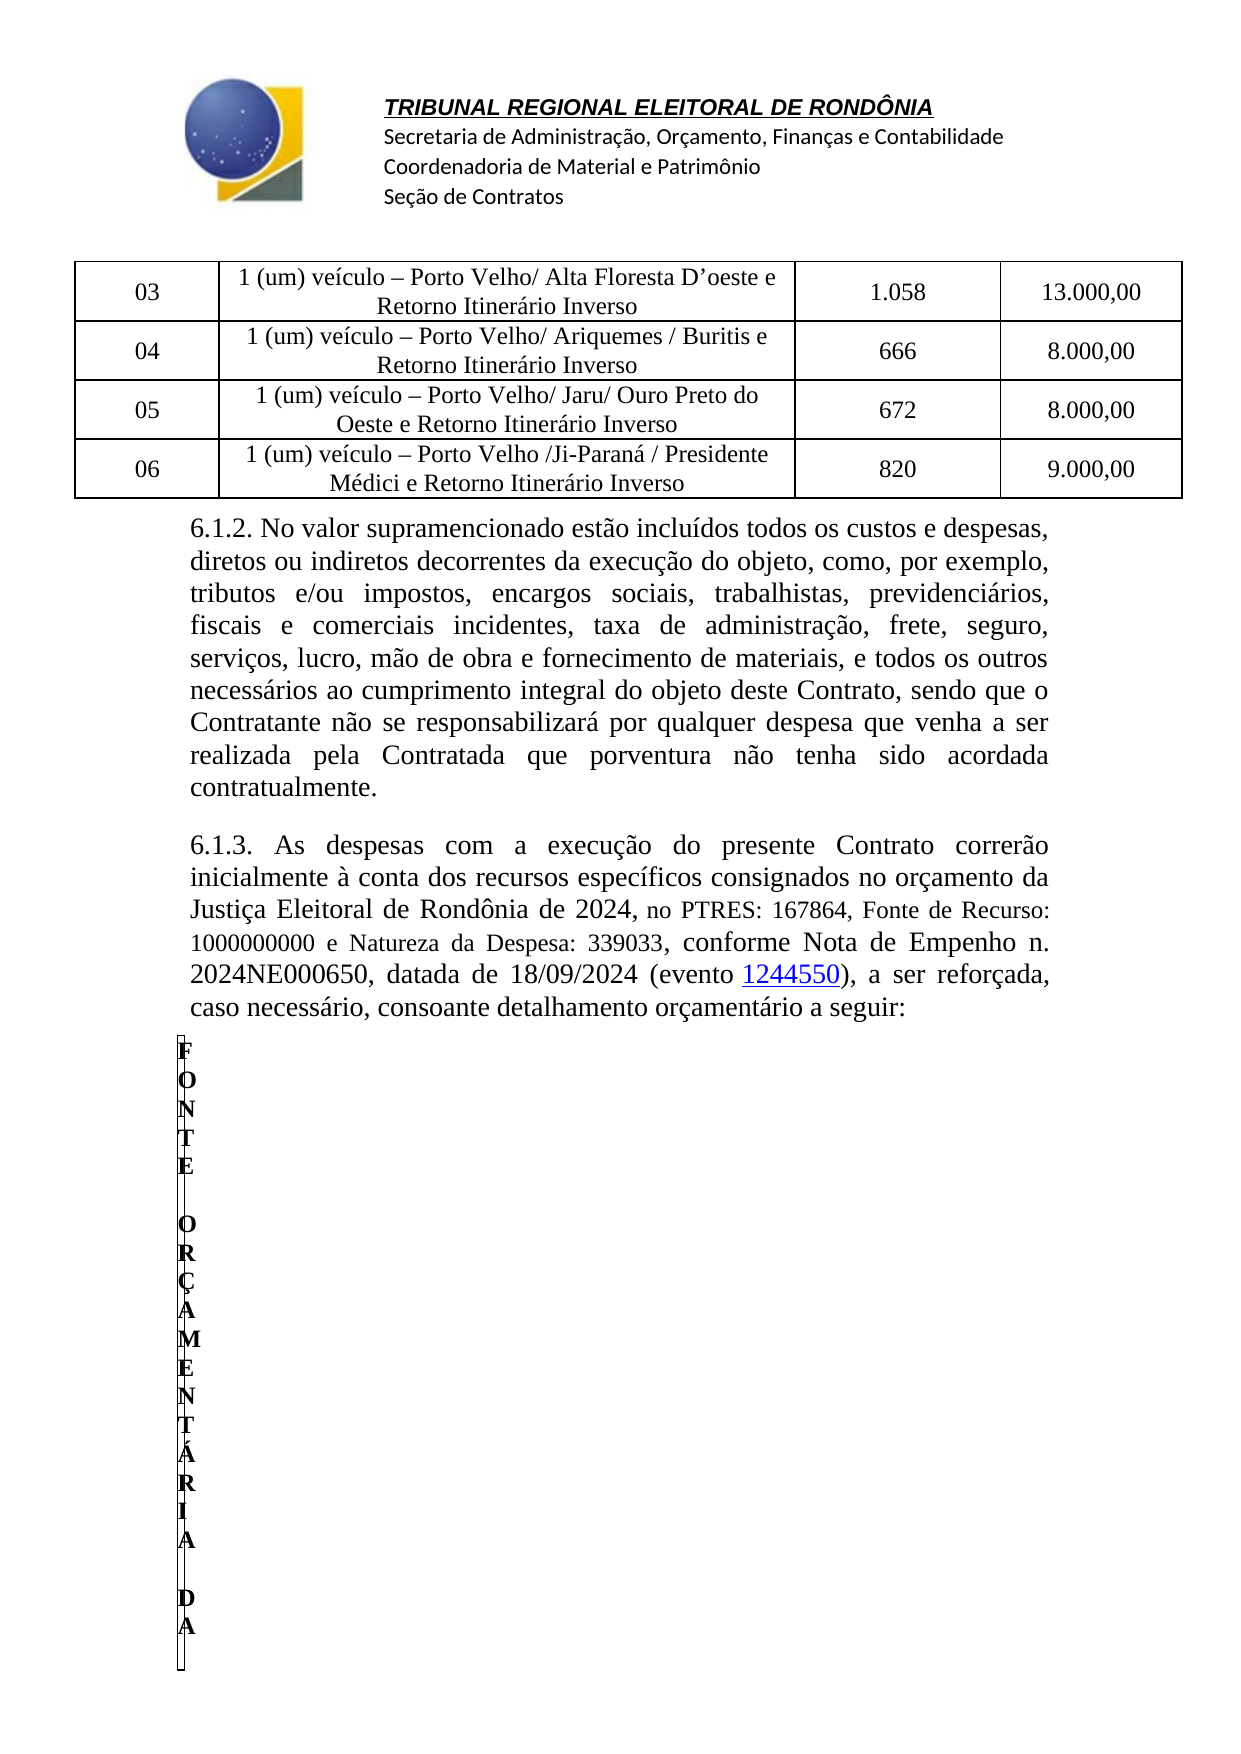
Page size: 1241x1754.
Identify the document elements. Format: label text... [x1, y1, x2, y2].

table_cell 03 [76, 262, 218, 320]
table_cell 13.000,00 [1001, 262, 1181, 320]
table_cell 666 [796, 322, 1000, 379]
table_cell 1 (um) veículo – Porto Velho/ Ariquemes / Buritis e Retorno Itinerário Inverso [220, 322, 794, 379]
table_cell 06 [76, 440, 218, 497]
table_cell 1 (um) veículo – Porto Velho/ Jaru/ Ouro Preto do Oeste e Retorno Itinerário Inverso [220, 381, 794, 438]
table_cell 1 (um) veículo – Porto Velho/ Alta Floresta D’oeste e Retorno Itinerário Inverso [220, 262, 794, 320]
table_cell 8.000,00 [1001, 322, 1181, 379]
table_cell 8.000,00 [1001, 381, 1181, 438]
text 6.1.3. As despesas com a execução do presente Contrato correrão inicialmente à conta dos recursos específicos consignados no orçamento da Justiça Eleitoral de Rondônia de 2024, no PTRES: 167864, Fonte de Recurso: 1000000000 e Natureza da Despesa: 339033, conforme Nota de Empenho n. 2024NE000650, datada de 18/09/2024 (evento 1244550), a ser reforçada, caso necessário, consoante detalhamento orçamentário a seguir: [190, 828, 1051, 1022]
table_cell 04 [76, 322, 218, 379]
table_cell 1.058 [796, 262, 1000, 320]
table_cell 672 [796, 381, 1000, 438]
table_cell 05 [76, 381, 218, 438]
text 6.1.2. No valor supramencionado estão incluídos todos os custos e despesas, diretos ou indiretos decorrentes da execução do objeto, como, por exemplo, tributos e/ou impostos, encargos sociais, trabalhistas, previdenciários, fiscais e comerciais incidentes, taxa de administração, frete, seguro, serviços, lucro, mão de obra e fornecimento de materiais, e todos os outros necessários ao cumprimento integral do objeto deste Contrato, sendo que o Contratante não se responsabilizará por qualquer despesa que venha a ser realizada pela Contratada que porventura não tenha sido acordada contratualmente. [190, 511, 1051, 803]
table_cell 820 [796, 440, 1000, 497]
table_cell 9.000,00 [1001, 440, 1181, 497]
table_cell 1 (um) veículo – Porto Velho /Ji-Paraná / Presidente Médici e Retorno Itinerário Inverso [220, 440, 794, 497]
